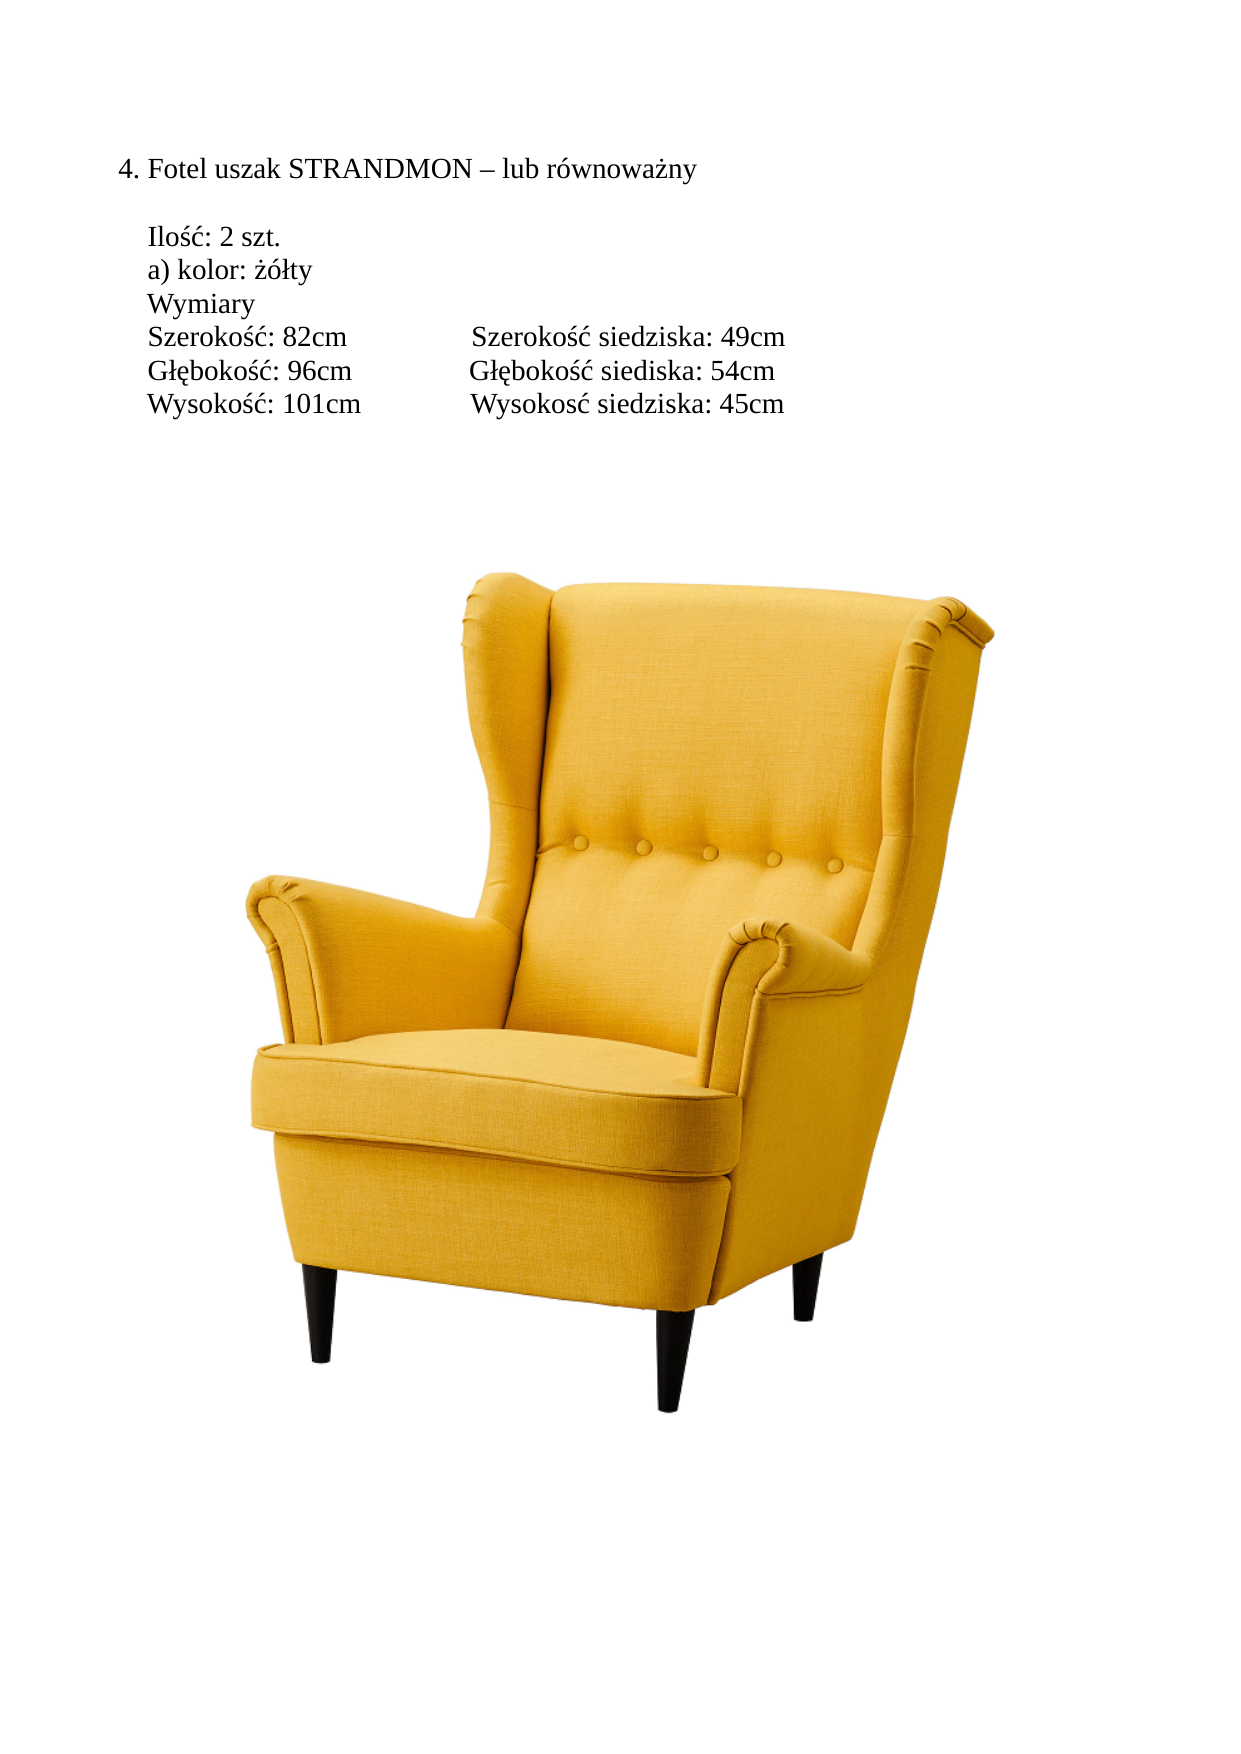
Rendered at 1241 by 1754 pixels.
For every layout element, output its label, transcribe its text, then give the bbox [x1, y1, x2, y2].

text Szerokość: 82cm Szerokość siedziska: 49cm [118, 319, 1122, 353]
text Wysokość: 101cm Wysokosć siedziska: 45cm [118, 386, 1122, 420]
text Głębokość: 96cm Głębokość siediska: 54cm [118, 353, 1122, 386]
text 4. Fotel uszak STRANDMON – lub równoważny [118, 152, 1122, 185]
text Wymiary [118, 286, 1122, 319]
text Ilość: 2 szt. [118, 219, 1122, 252]
text a) kolor: żółty [118, 252, 1122, 286]
